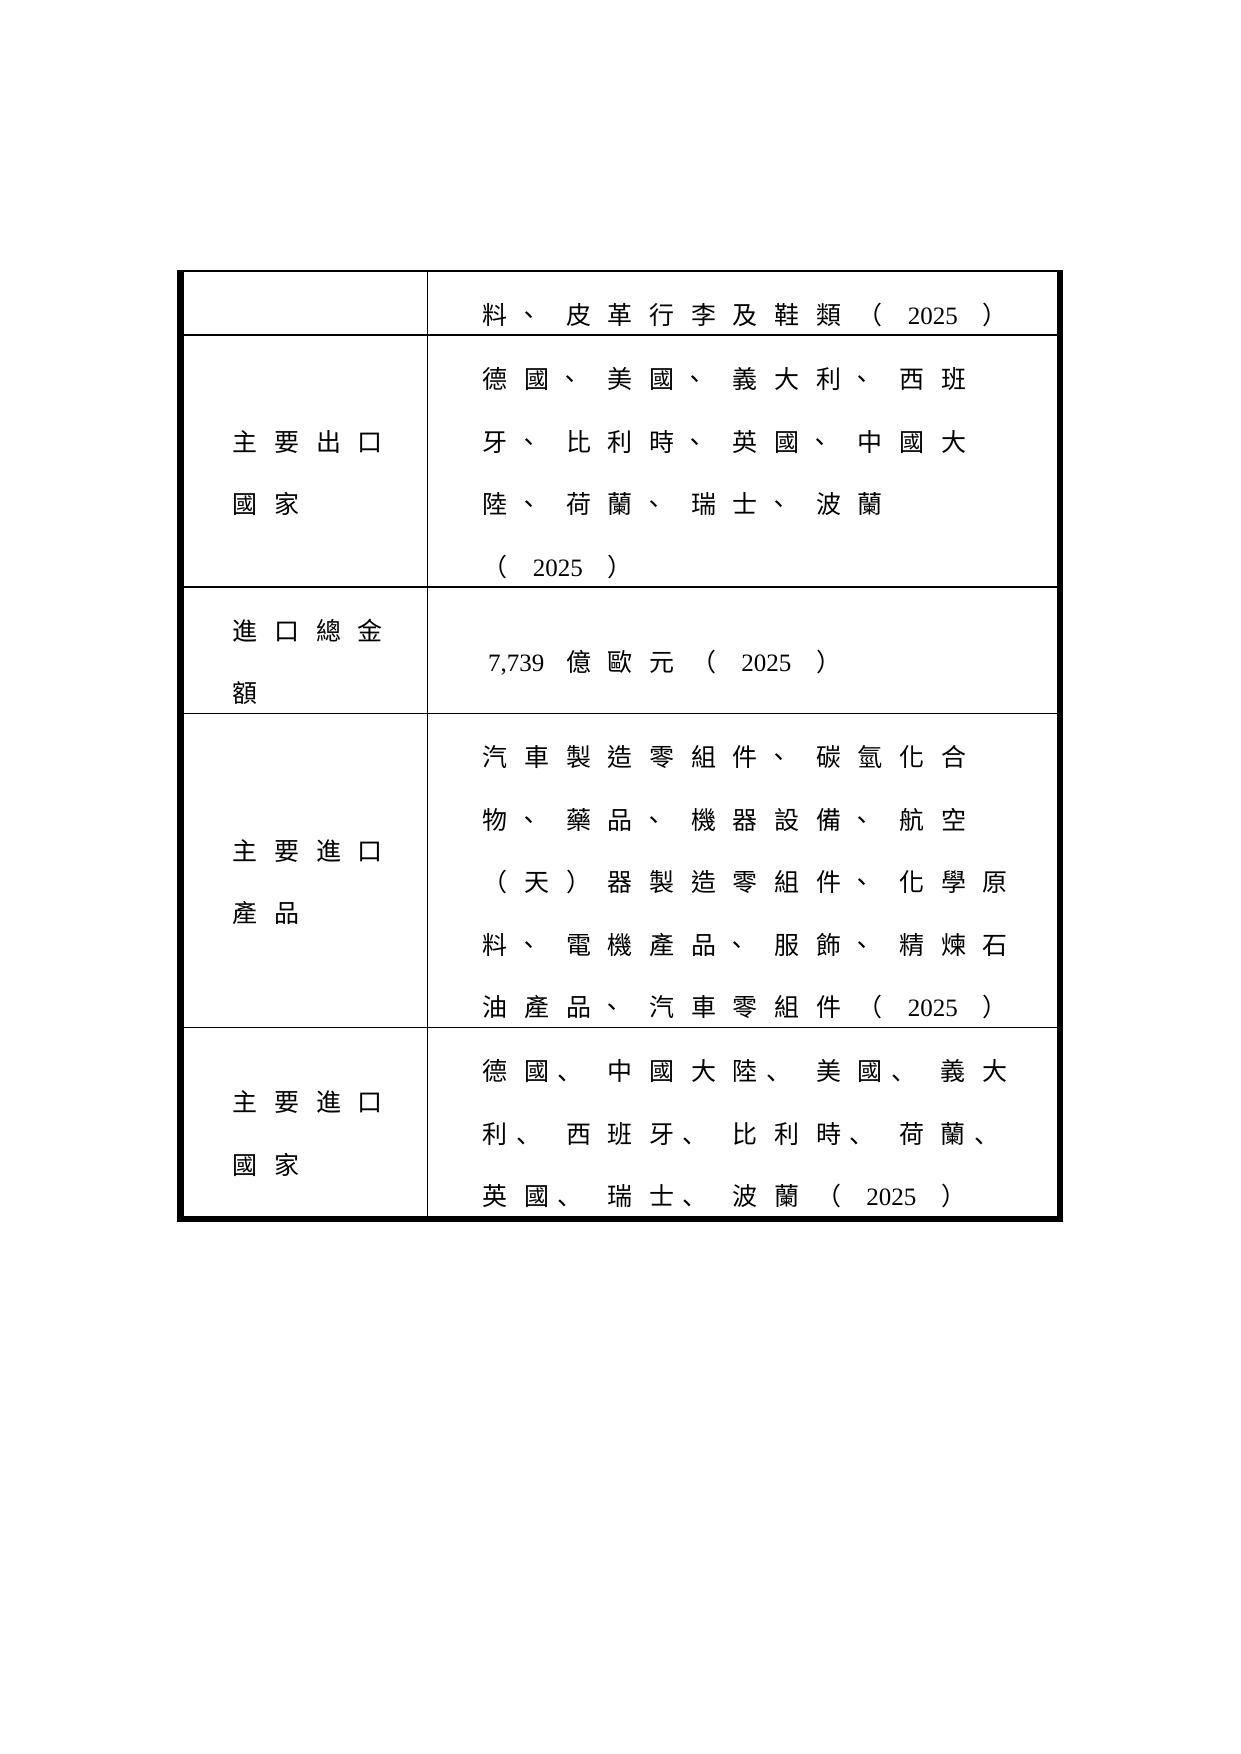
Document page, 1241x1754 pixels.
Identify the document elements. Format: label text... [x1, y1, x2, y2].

table_cell 主要進口產品 [184, 714, 427, 1027]
table_cell 德國、中國大陸、美國、義大利、西班牙、比利時、荷蘭、英國、瑞士、波蘭（2025） [428, 1028, 1057, 1216]
table_cell 料、皮革行李及鞋類（2025） [428, 272, 1057, 334]
table_cell [184, 272, 427, 334]
table_cell 7,739億歐元（2025） [428, 588, 1057, 712]
table_cell 汽車製造零組件、碳氫化合物、藥品、機器設備、航空（天）器製造零組件、化學原料、電機產品、服飾、精煉石油產品、汽車零組件（2025） [428, 714, 1057, 1027]
table_cell 主要出口國家 [184, 336, 427, 586]
table_cell 進口總金額 [184, 588, 427, 712]
table_cell 德國、美國、義大利、西班牙、比利時、英國、中國大陸、荷蘭、瑞士、波蘭（2025） [428, 336, 1057, 586]
table_cell 主要進口國家 [184, 1028, 427, 1216]
